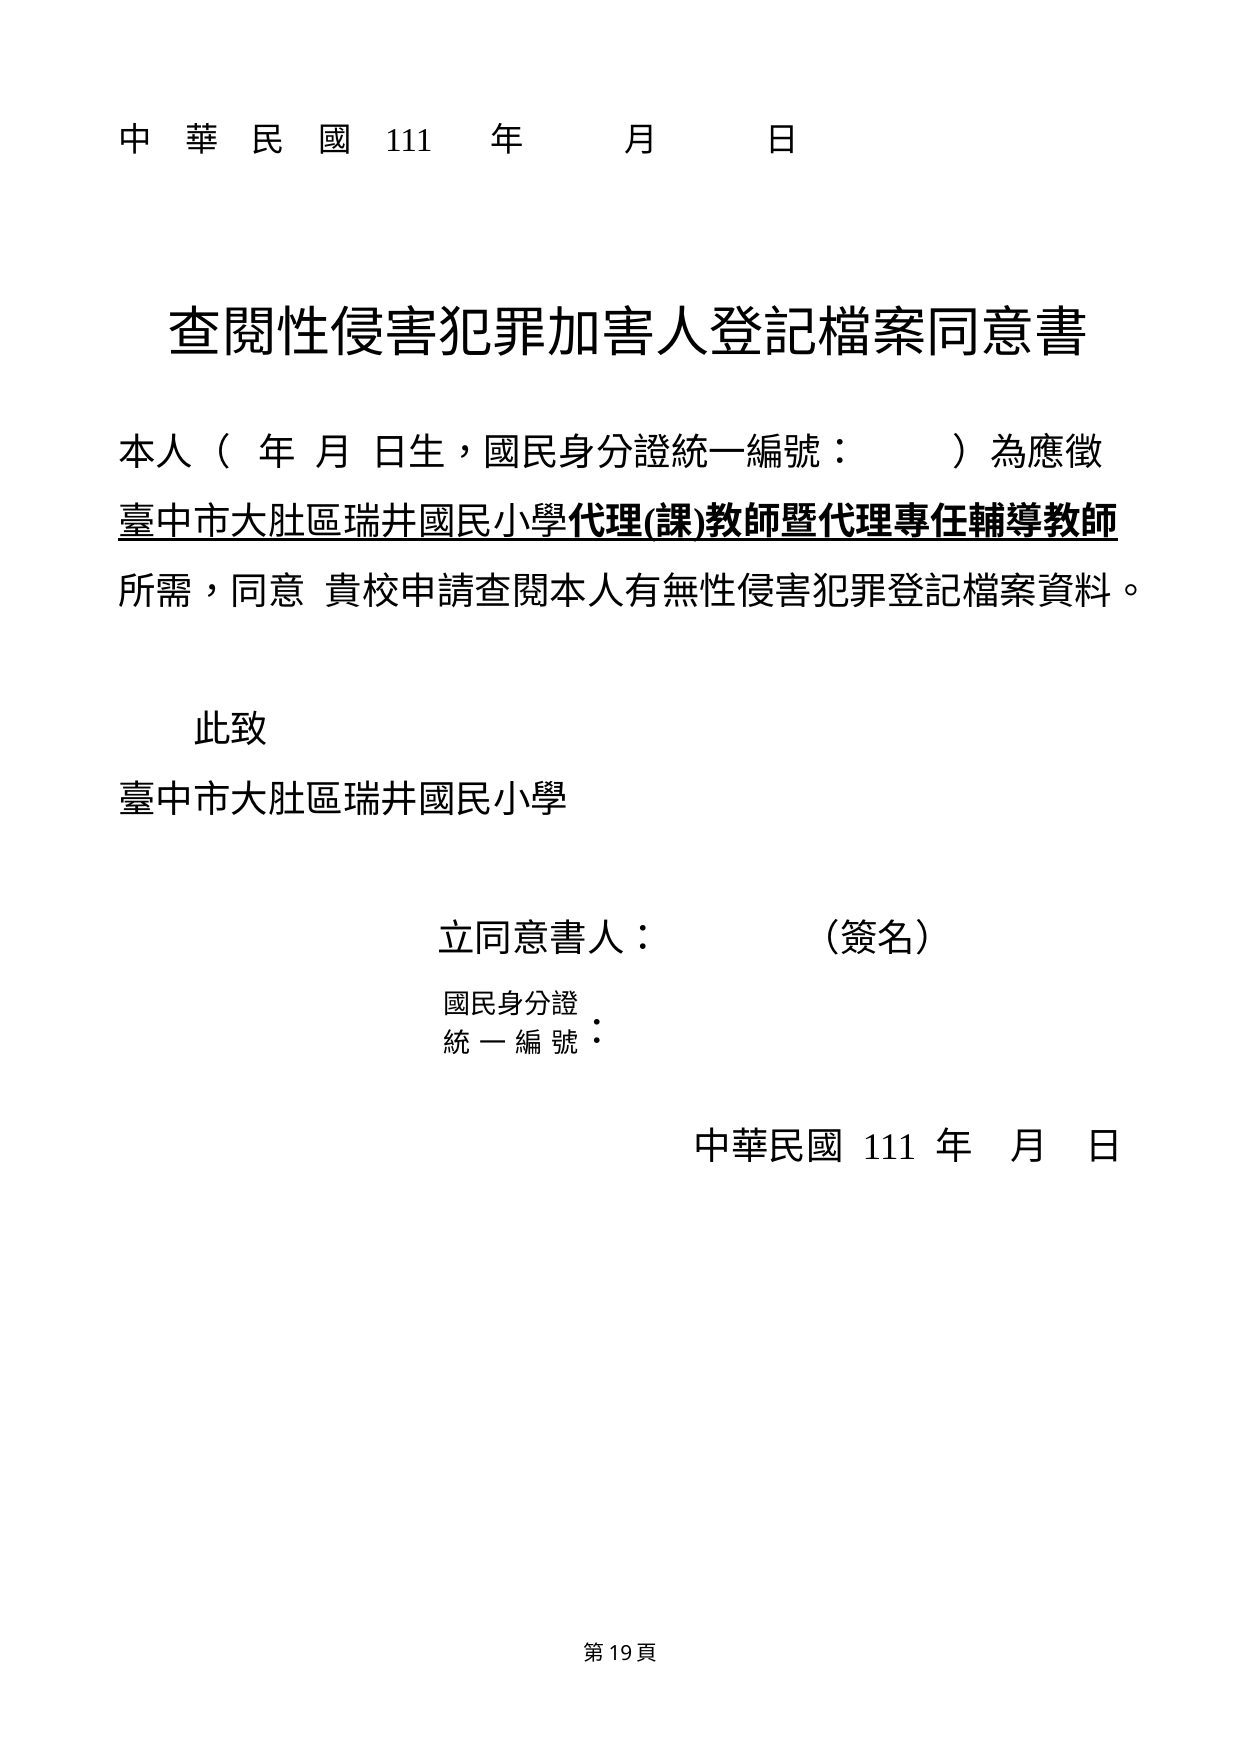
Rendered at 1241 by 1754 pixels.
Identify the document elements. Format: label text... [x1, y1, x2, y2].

text 中華民國 111 年 月 日 [118, 1108, 1122, 1177]
text 中 華 民 國 111 年 月 日 [118, 102, 1122, 172]
text 本人（ 年 月 日生，國民身分證統一編號： ）為應徵臺中市大肚區瑞井國民小學代理(課)教師暨代理專任輔導教師所需，同意 貴校申請查閱本人有無性侵害犯罪登記檔案資料。 [118, 414, 1122, 622]
text 臺中市大肚區瑞井國民小學 [118, 761, 1122, 831]
text 查閱性侵害犯罪加害人登記檔案同意書 [118, 276, 1138, 380]
text 立同意書人： （簽名） [118, 900, 1122, 969]
text 國民身分證統一編號： [118, 969, 1122, 1073]
text 此致 [118, 692, 1122, 761]
